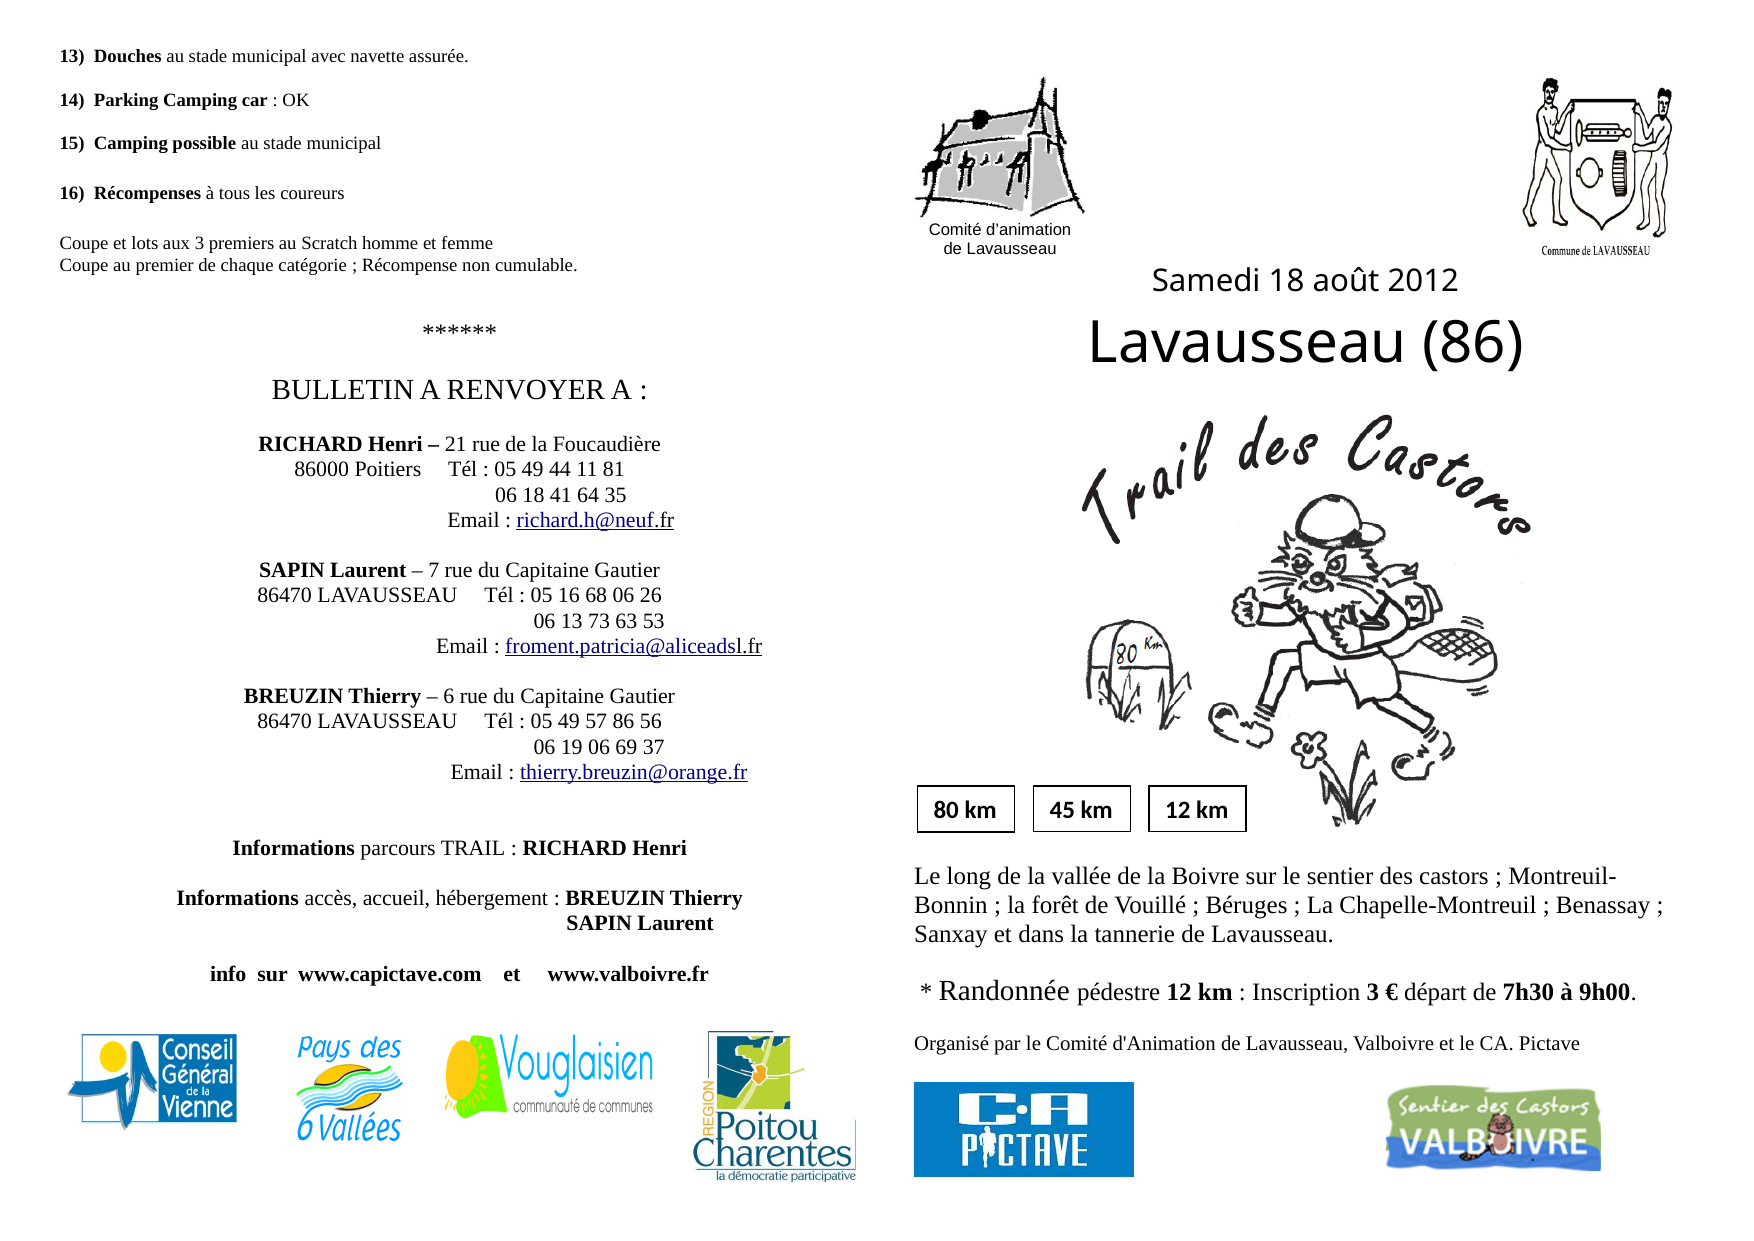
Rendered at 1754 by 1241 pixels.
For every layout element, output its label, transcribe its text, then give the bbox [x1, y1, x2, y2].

text Informations accès, accueil, hébergement : BREUZIN Thierry [59, 885, 859, 910]
text 80 km [933, 794, 999, 823]
text info sur www.capictave.com et www.valboivre.fr [59, 961, 859, 986]
text 13) Douches au stade municipal avec navette assurée. [59, 45, 859, 67]
text Organisé par le Comité d'Animation de Lavausseau, Valboivre et le CA. Pictave [914, 1031, 1697, 1055]
text Informations parcours TRAIL : RICHARD Henri [59, 834, 859, 860]
picture [1520, 71, 1676, 258]
picture [693, 1031, 856, 1182]
picture [913, 70, 1088, 220]
text 06 19 06 69 37 [59, 734, 859, 759]
text Comité d’animation [914, 220, 1086, 239]
picture [913, 1082, 1134, 1177]
text Email : richard.h@neuf.fr [59, 507, 859, 532]
text 14) Parking Camping car : OK [59, 88, 859, 110]
text 45 km [1049, 794, 1114, 823]
text 12 km [1165, 794, 1230, 823]
text RICHARD Henri – 21 rue de la Foucaudière [59, 431, 859, 456]
text Lavausseau (86) [914, 300, 1697, 380]
text 16) Récompenses à tous les coureurs [59, 182, 859, 203]
text 86470 LAVAUSSEAU Tél : 05 49 57 86 56 [59, 708, 859, 734]
text 15) Camping possible au stade municipal [59, 132, 859, 153]
text Email : froment.patricia@aliceadsl.fr [59, 633, 859, 658]
text SAPIN Laurent – 7 rue du Capitaine Gautier [59, 557, 859, 582]
text 06 18 41 64 35 [59, 482, 859, 507]
picture [1073, 408, 1538, 833]
text Le long de la vallée de la Boivre sur le sentier des castors ; Montreuil-Bonnin ; la forêt de Vouillé ; Béruges ; La Chapelle-Montreuil ; Benassay ; Sanxay et dans la tannerie de Lavausseau. [914, 861, 1697, 947]
picture [292, 1031, 407, 1146]
text * Randonnée pédestre 12 km : Inscription 3 € départ de 7h30 à 9h00. [914, 973, 1697, 1006]
text Samedi 18 août 2012 [914, 258, 1697, 300]
text 86470 LAVAUSSEAU Tél : 05 16 68 06 26 [59, 582, 859, 608]
text 06 13 73 63 53 [59, 608, 859, 633]
picture [1385, 1085, 1602, 1175]
text BULLETIN A RENVOYER A : [59, 372, 859, 406]
text de Lavausseau [914, 239, 1086, 258]
text 86000 Poitiers Tél : 05 49 44 11 81 [59, 456, 859, 482]
text Coupe et lots aux 3 premiers au Scratch homme et femme [59, 232, 859, 254]
picture [444, 1031, 655, 1119]
text BREUZIN Thierry – 6 rue du Capitaine Gautier [59, 683, 859, 708]
picture [59, 1031, 254, 1148]
text Email : thierry.breuzin@orange.fr [59, 759, 859, 784]
text SAPIN Laurent [59, 910, 859, 935]
text ****** [59, 318, 859, 347]
text Coupe au premier de chaque catégorie ; Récompense non cumulable. [59, 254, 859, 275]
